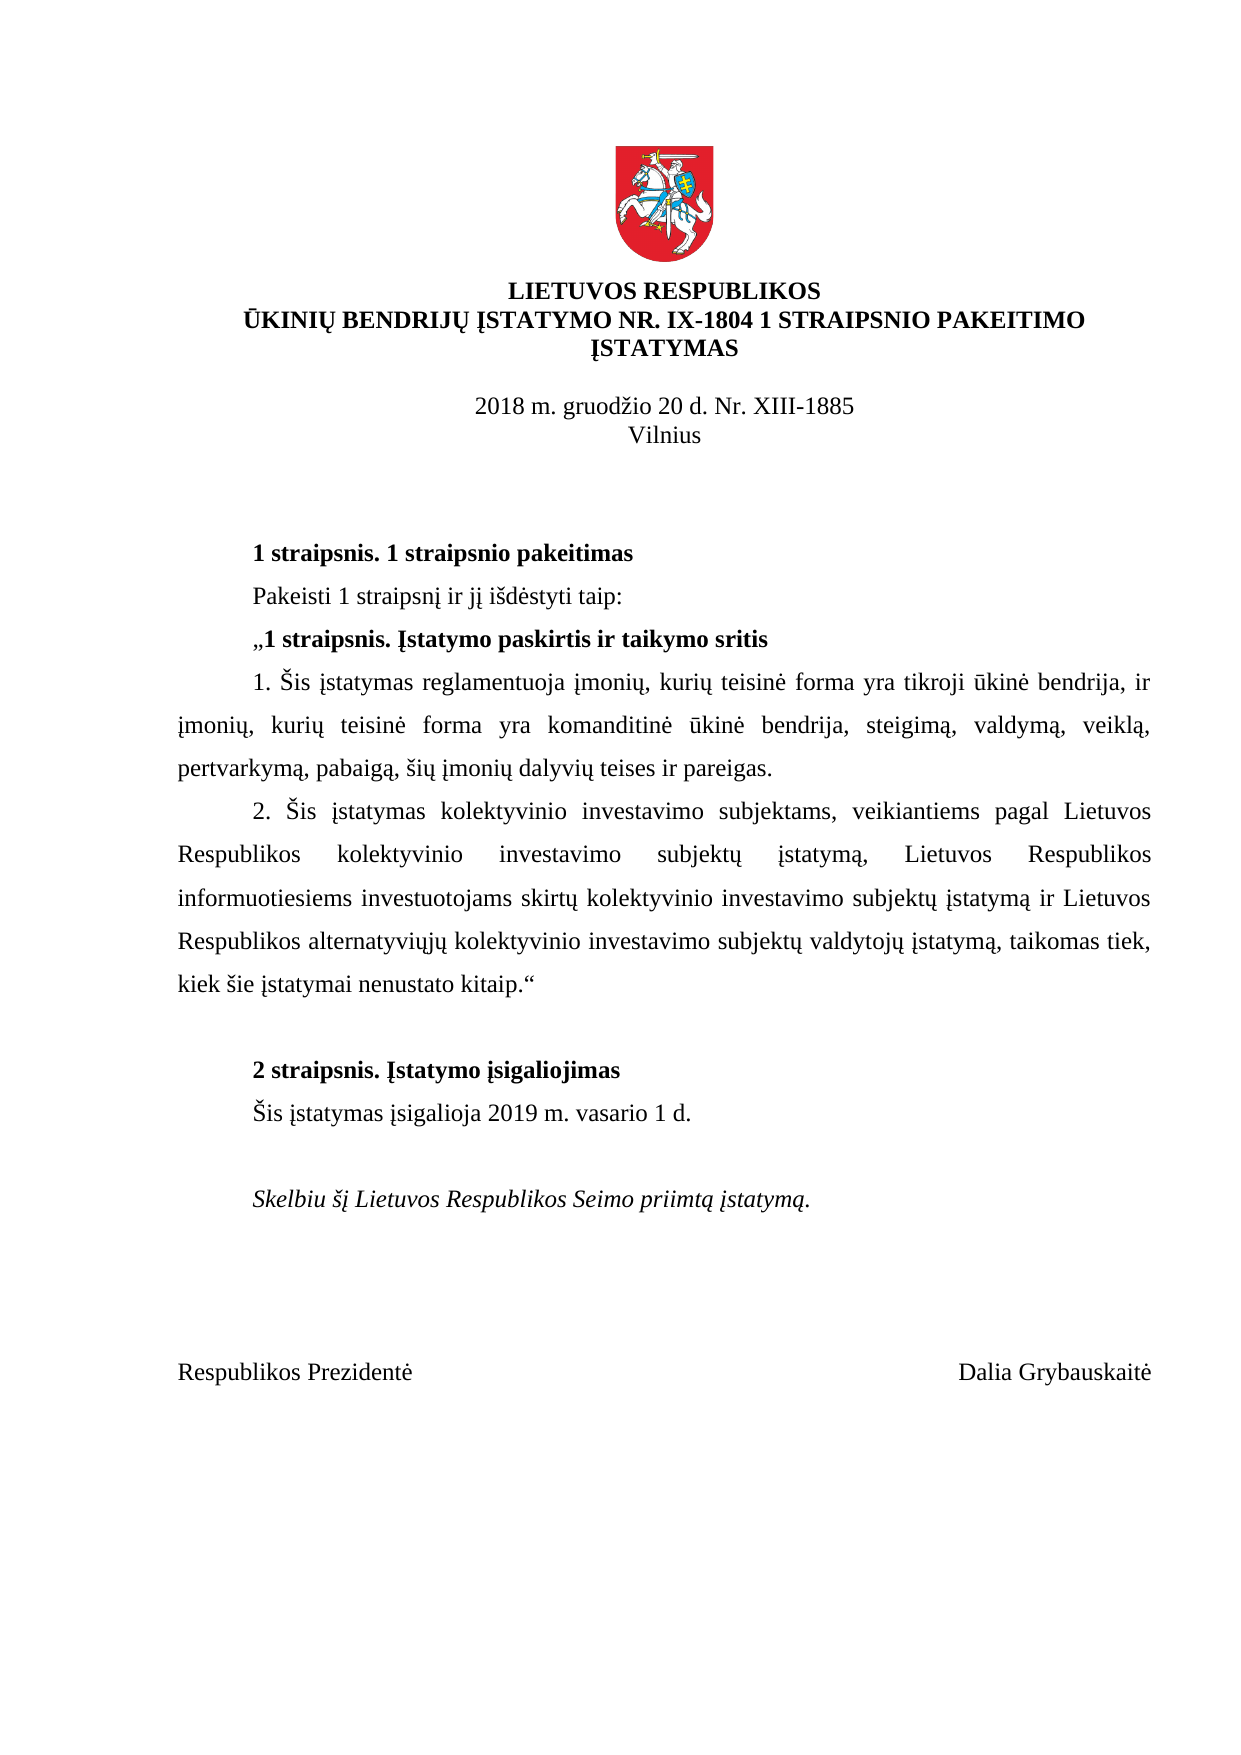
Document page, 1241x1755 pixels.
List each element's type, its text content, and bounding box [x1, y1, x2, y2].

text Pakeisti 1 straipsnį ir jį išdėstyti taip: [177, 581, 1152, 609]
text Šis įstatymas įsigalioja 2019 m. vasario 1 d. [177, 1098, 1152, 1127]
text Vilnius [177, 420, 1152, 448]
text Respublikos Prezidentė Dalia Grybauskaitė [177, 1357, 1152, 1386]
text „1 straipsnis. Įstatymo paskirtis ir taikymo sritis [177, 624, 1152, 653]
text 2. Šis įstatymas kolektyvinio investavimo subjektams, veikiantiems pagal Lietuvos Respublikos kolektyvinio investavimo subjektų įstatymą, Lietuvos Respublikos informuotiesiems investuotojams skirtų kolektyvinio investavimo subjektų įstatymą ir Lietuvos Respublikos alternatyviųjų kolektyvinio investavimo subjektų valdytojų įstatymą, taikomas tiek, kiek šie įstatymai nenustato kitaip.“ [177, 796, 1152, 998]
text 1 straipsnis. 1 straipsnio pakeitimas [177, 538, 1152, 566]
text ŪKINIŲ BENDRIJŲ ĮSTATYMO NR. IX-1804 1 STRAIPSNIO PAKEITIMO [177, 305, 1152, 333]
text 2018 m. gruodžio 20 d. Nr. XIII-1885 [177, 391, 1152, 420]
text LIETUVOS RESPUBLIKOS [177, 276, 1152, 305]
text Skelbiu šį Lietuvos Respublikos Seimo priimtą įstatymą. [177, 1184, 1152, 1213]
text 2 straipsnis. Įstatymo įsigaliojimas [177, 1055, 1152, 1084]
text ĮSTATYMAS [177, 333, 1152, 362]
text 1. Šis įstatymas reglamentuoja įmonių, kurių teisinė forma yra tikroji ūkinė bendrija, ir įmonių, kurių teisinė forma yra komanditinė ūkinė bendrija, steigimą, valdymą, veiklą, pertvarkymą, pabaigą, šių įmonių dalyvių teises ir pareigas. [177, 667, 1152, 782]
